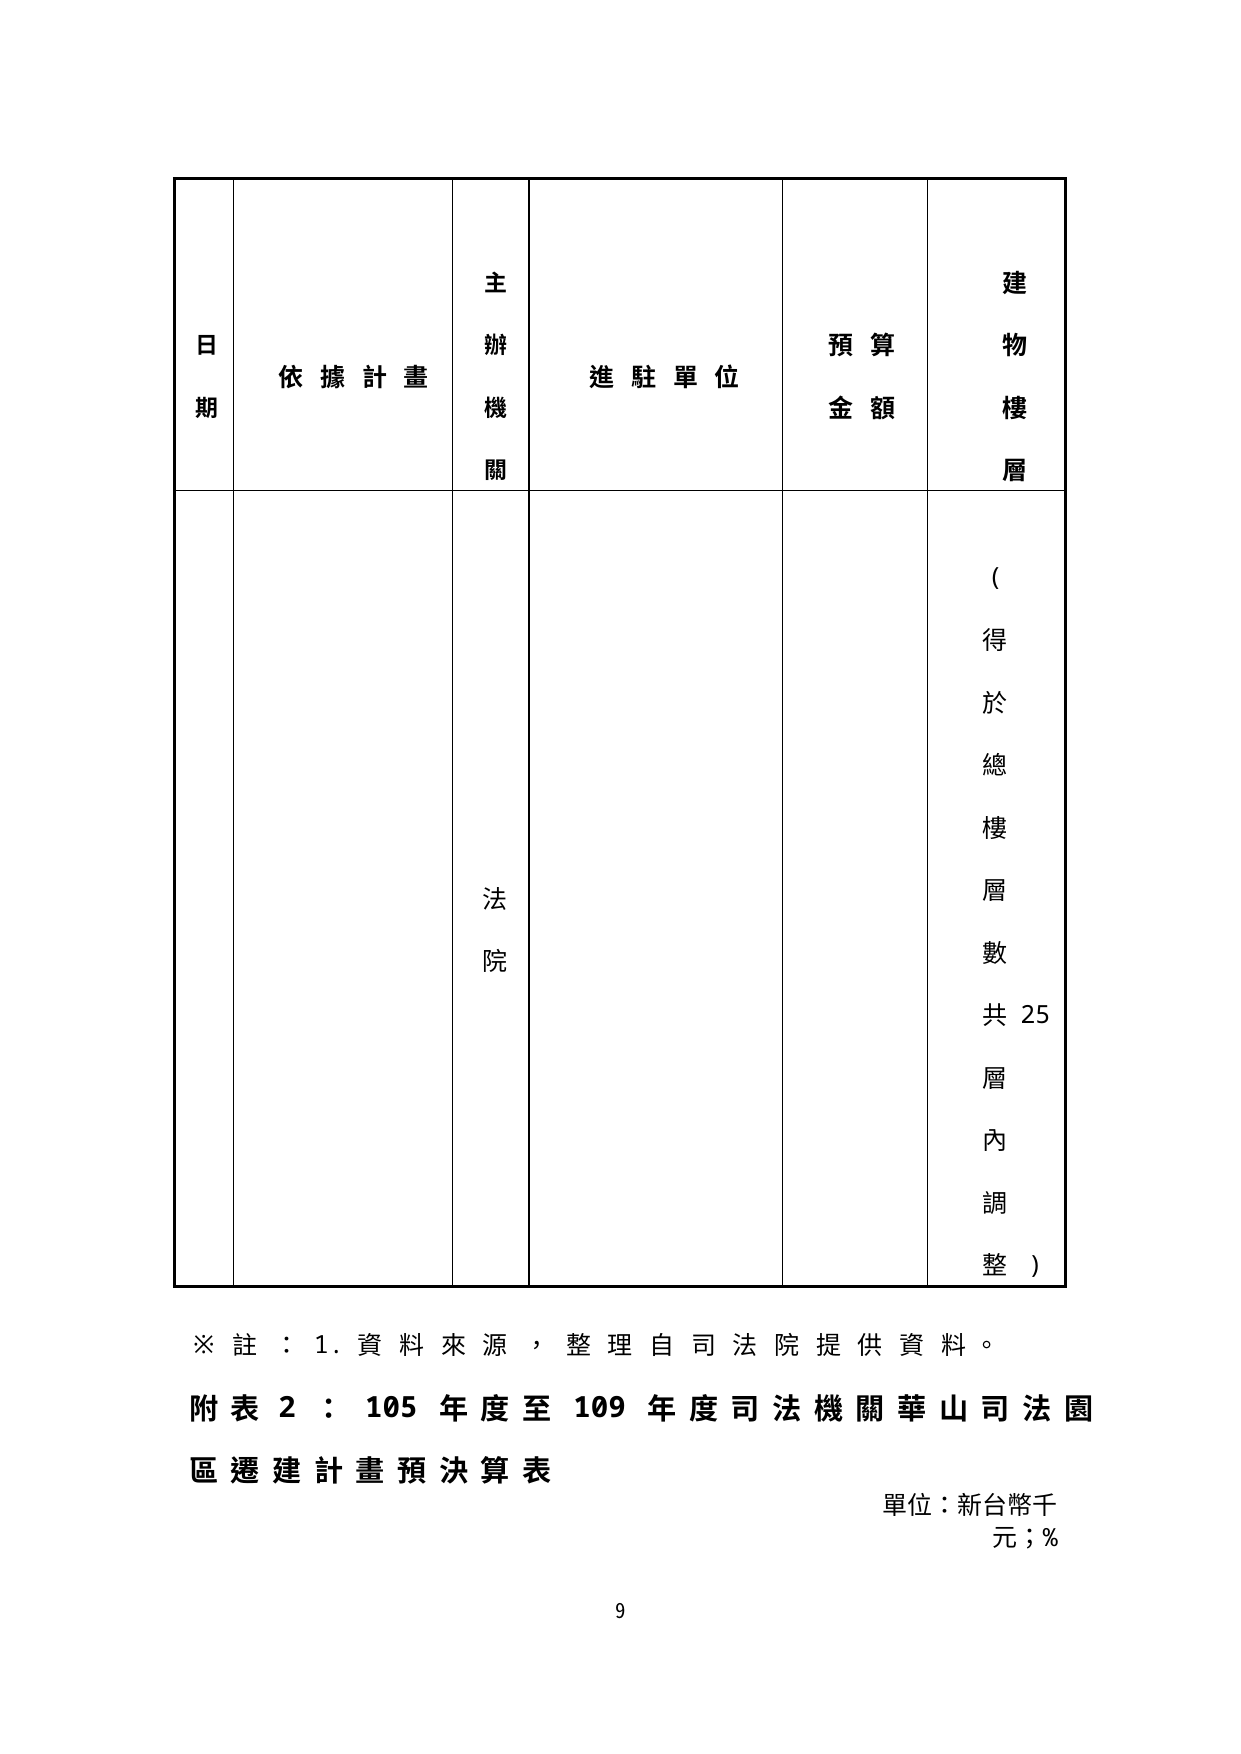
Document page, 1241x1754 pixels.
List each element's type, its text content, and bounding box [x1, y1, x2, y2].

text 單位：新台幣千元；% [183, 1490, 1058, 1552]
table_cell (得於總樓層數共25層內調整) [928, 491, 1064, 1284]
table_header 預算金額 [783, 180, 927, 490]
table_header 主辦機關 [453, 180, 528, 490]
table_cell [176, 491, 233, 1284]
table_header 依據計畫 [234, 180, 452, 490]
table_header 日期 [176, 180, 233, 490]
table_cell [783, 491, 927, 1284]
table_cell [530, 491, 782, 1284]
text ※註：1.資料來源，整理自司法院提供資料。 [183, 1302, 1058, 1365]
text 附表2：105年度至109年度司法機關華山司法園區遷建計畫預決算表 [183, 1365, 1117, 1490]
table_header 建物樓層 [928, 180, 1064, 490]
table_cell 法院 [453, 491, 528, 1284]
table_header 進駐單位 [530, 180, 782, 490]
table_cell [234, 491, 452, 1284]
